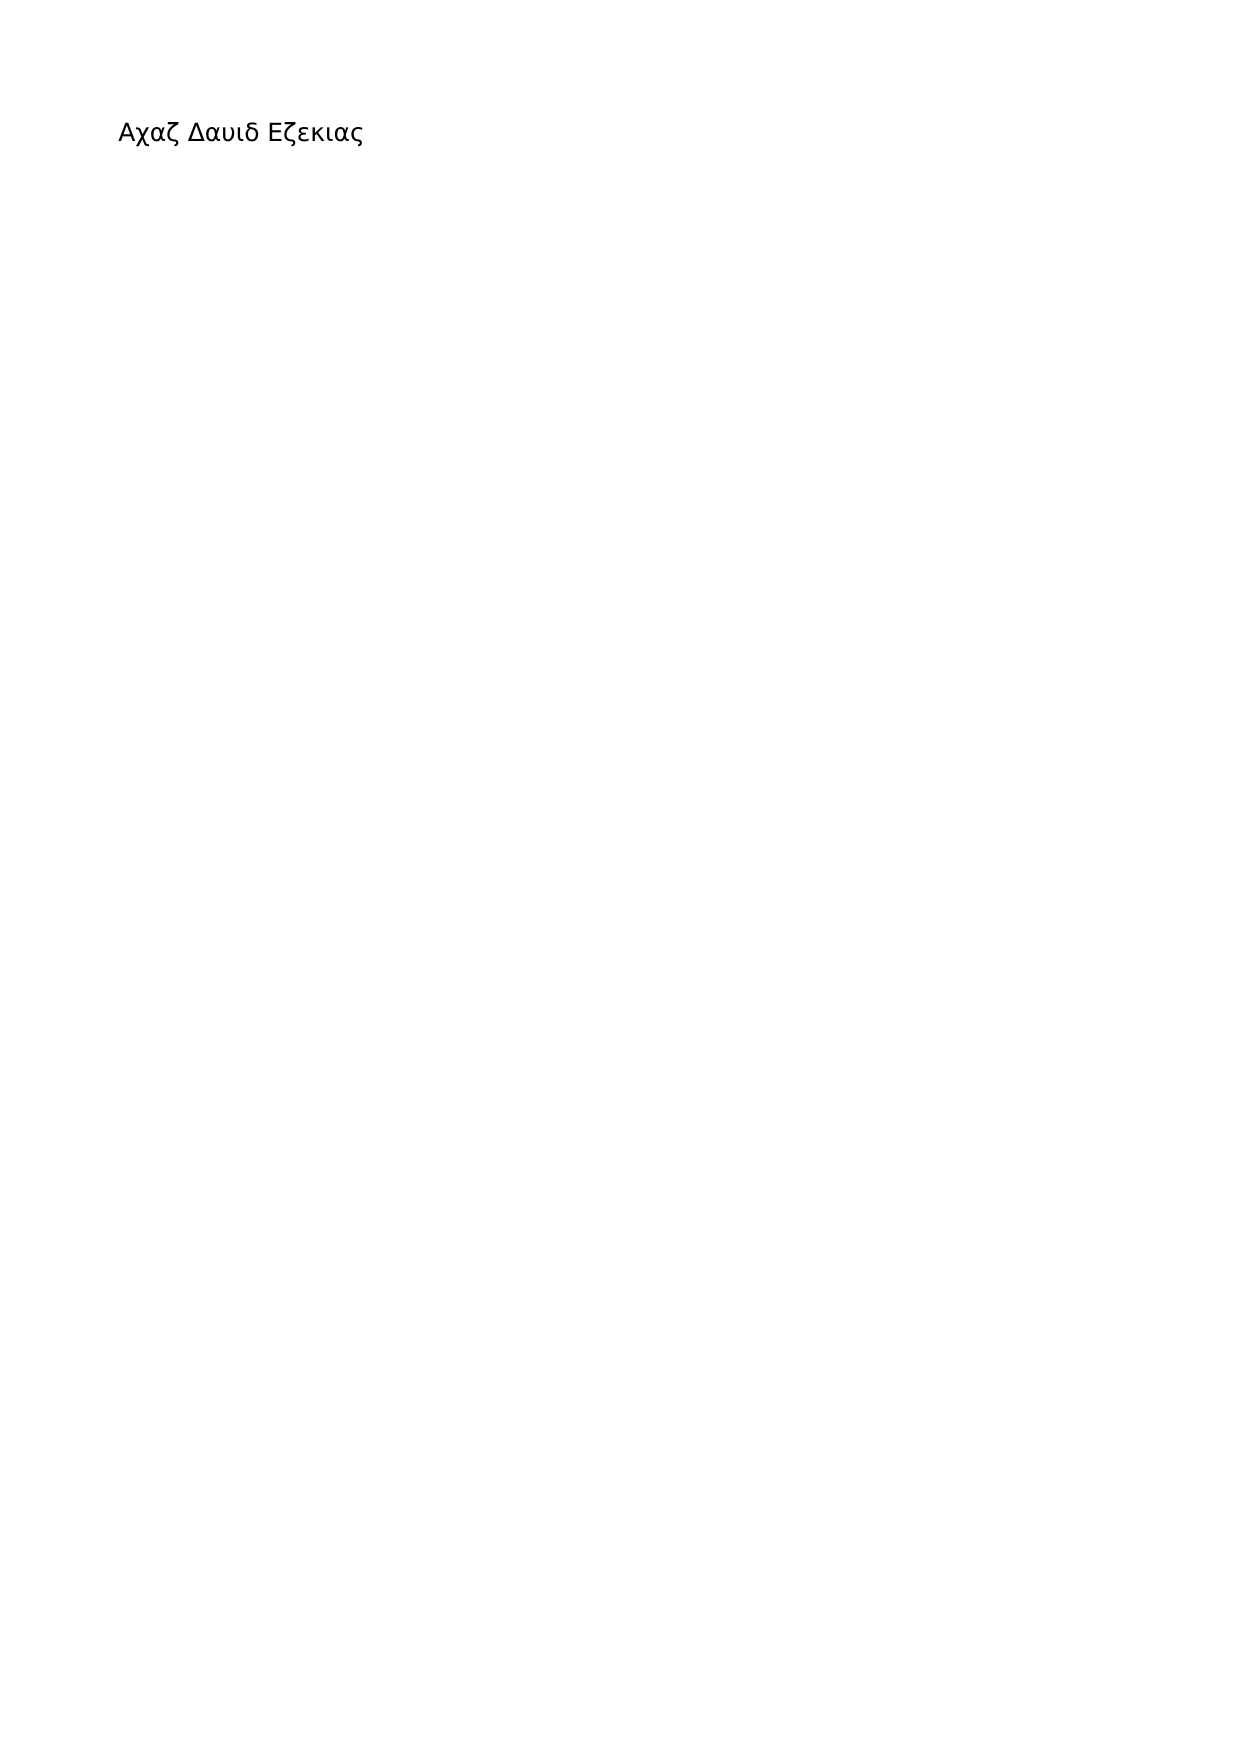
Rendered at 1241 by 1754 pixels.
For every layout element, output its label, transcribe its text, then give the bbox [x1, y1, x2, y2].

text Αχαζ Δαυιδ Εζεκιας [118, 118, 1122, 147]
